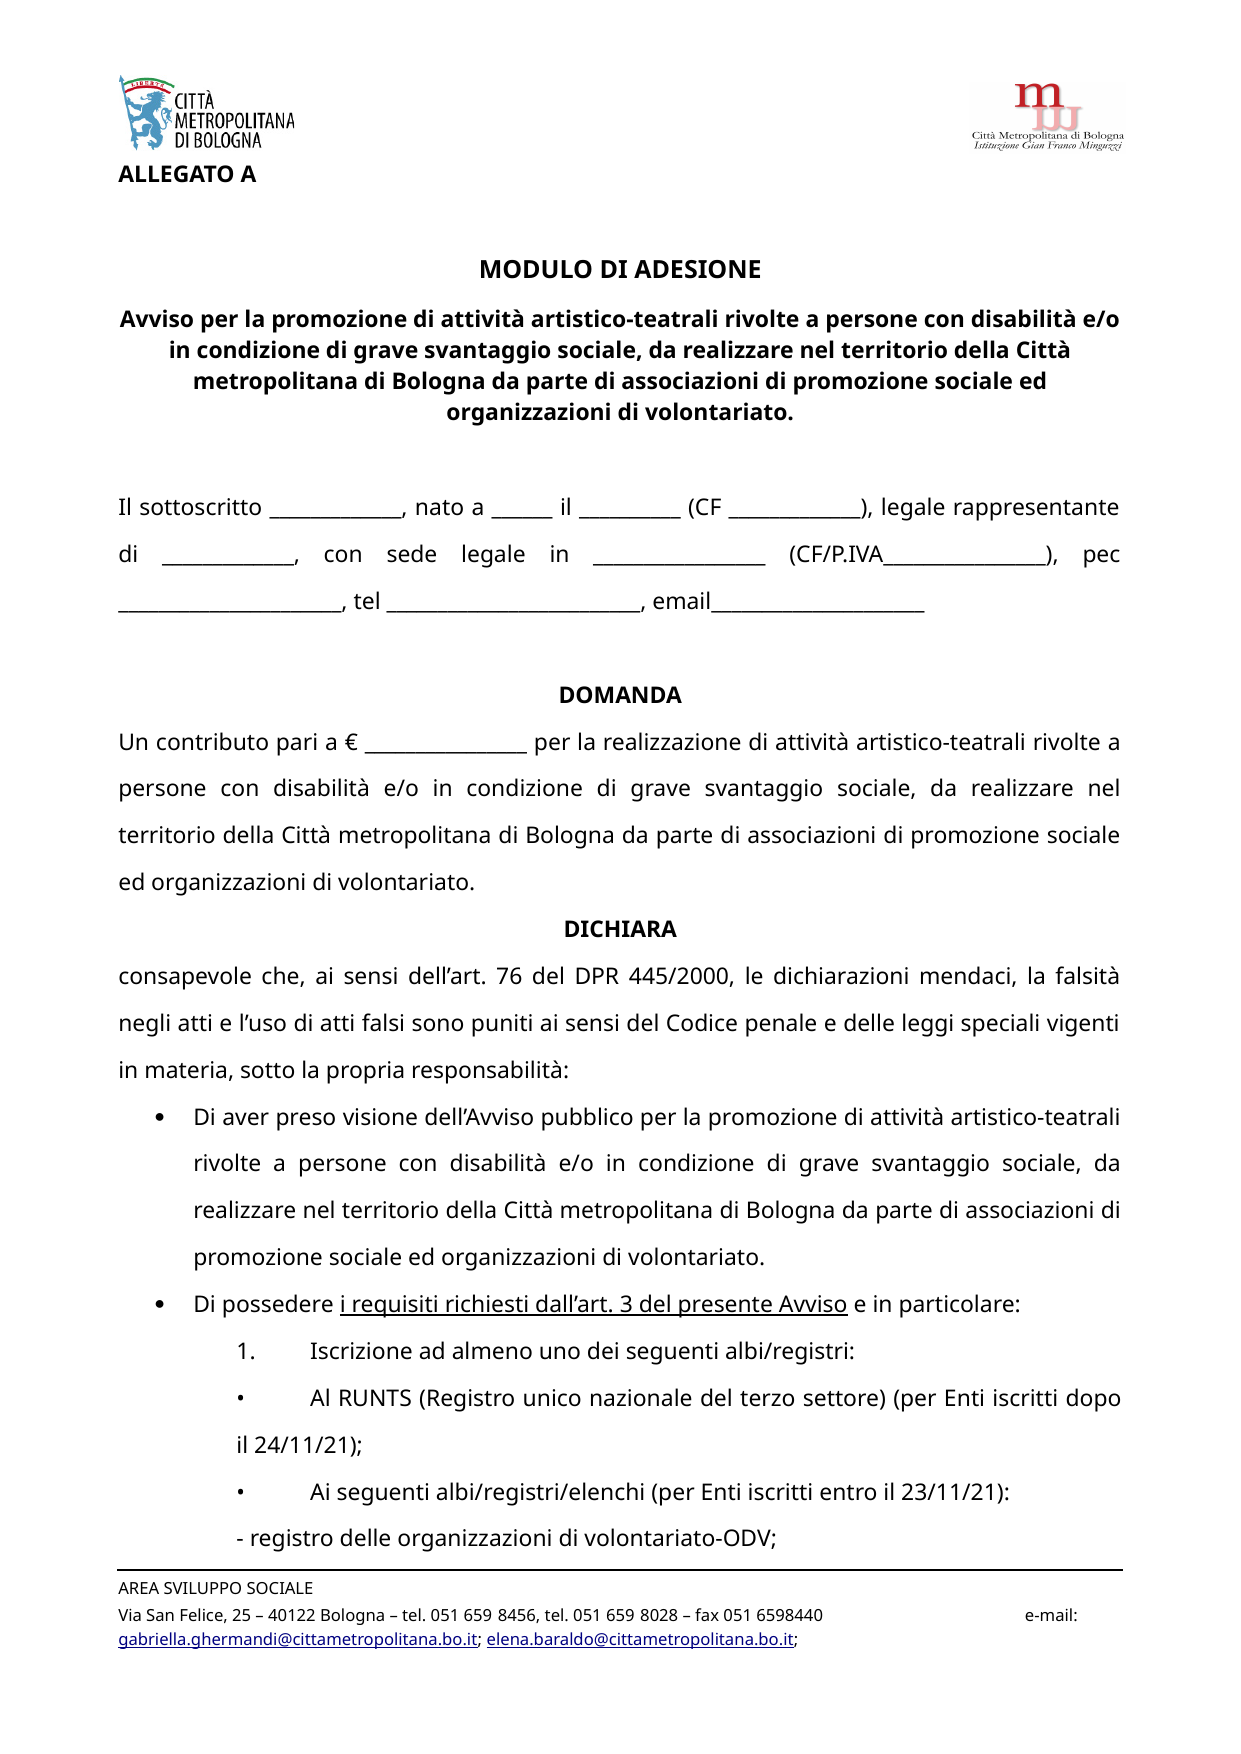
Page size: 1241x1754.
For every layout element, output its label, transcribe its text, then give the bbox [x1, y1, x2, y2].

list Di possedere i requisiti richiesti dall’art. 3 del presente Avviso e in particolare: [156, 1288, 1122, 1319]
text Un contributo pari a € ________________ per la realizzazione di attività artistico-teatrali rivolte a persone con disabilità e/o in condizione di grave svantaggio sociale, da realizzare nel territorio della Città metropolitana di Bologna da parte di associazioni di promozione sociale ed organizzazioni di volontariato. [118, 726, 1122, 897]
text MODULO DI ADESIONE [118, 252, 1122, 286]
text 1. Iscrizione ad almeno uno dei seguenti albi/registri: [236, 1335, 1122, 1366]
text ALLEGATO A [118, 158, 1122, 189]
list Di aver preso visione dell’Avviso pubblico per la promozione di attività artistico-teatrali rivolte a persone con disabilità e/o in condizione di grave svantaggio sociale, da realizzare nel territorio della Città metropolitana di Bologna da parte di associazioni di promozione sociale ed organizzazioni di volontariato. [156, 1101, 1122, 1272]
text Avviso per la promozione di attività artistico-teatrali rivolte a persone con disabilità e/o in condizione di grave svantaggio sociale, da realizzare nel territorio della Città metropolitana di Bologna da parte di associazioni di promozione sociale ed organizzazioni di volontariato. [118, 303, 1122, 428]
text • Ai seguenti albi/registri/elenchi (per Enti iscritti entro il 23/11/21): [236, 1476, 1122, 1507]
text - registro delle organizzazioni di volontariato-ODV; [236, 1522, 1122, 1554]
text consapevole che, ai sensi dell’art. 76 del DPR 445/2000, le dichiarazioni mendaci, la falsità negli atti e l’uso di atti falsi sono puniti ai sensi del Codice penale e delle leggi speciali vigenti in materia, sotto la propria responsabilità: [118, 960, 1122, 1085]
text DOMANDA [118, 679, 1122, 710]
text • Al RUNTS (Registro unico nazionale del terzo settore) (per Enti iscritti dopo il 24/11/21); [236, 1382, 1122, 1460]
text DICHIARA [118, 913, 1122, 944]
text Il sottoscritto _____________, nato a ______ il __________ (CF _____________), legale rappresentante di _____________, con sede legale in _________________ (CF/P.IVA________________), pec ______________________, tel _________________________, email_____________________ [118, 491, 1122, 616]
